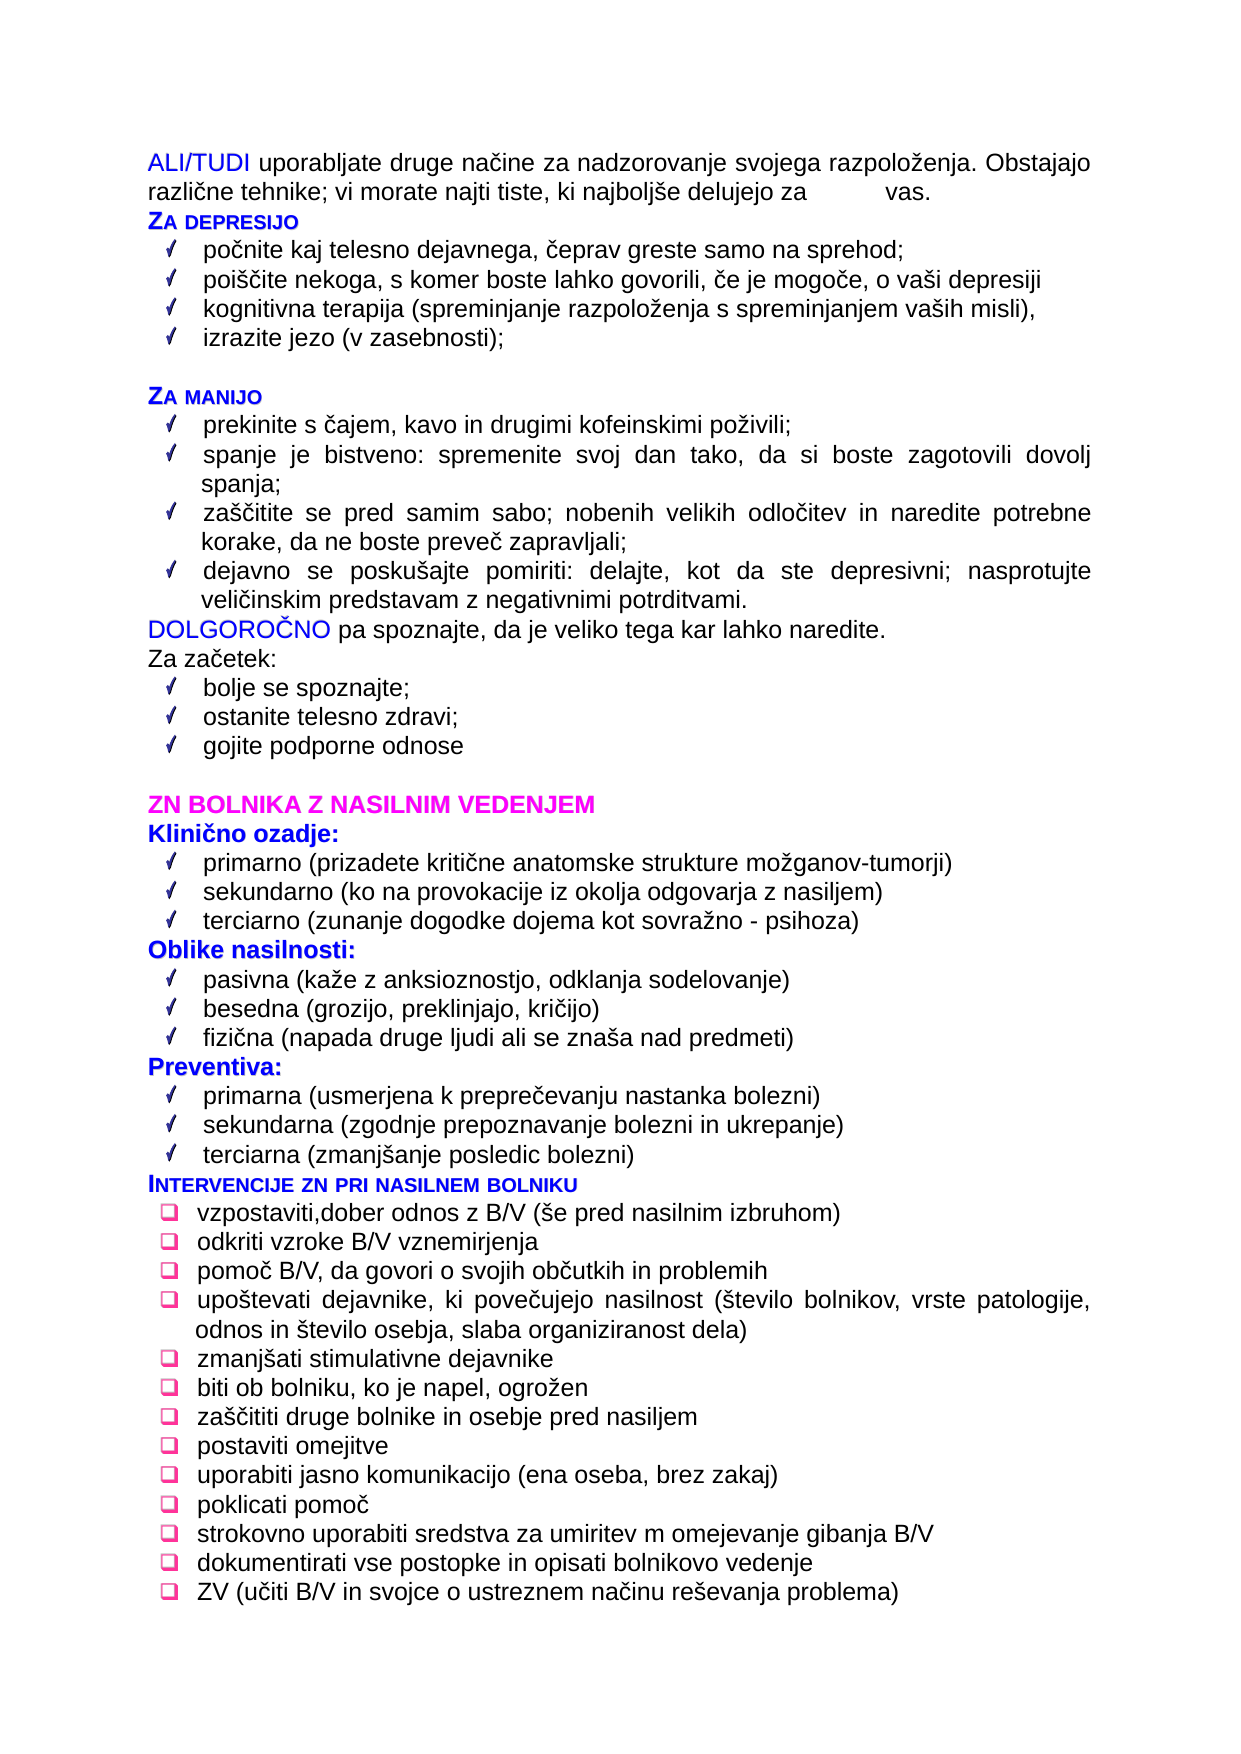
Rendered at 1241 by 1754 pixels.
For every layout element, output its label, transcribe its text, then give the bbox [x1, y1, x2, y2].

list prekinite s čajem, kavo in drugimi kofeinskimi poživili; [165, 410, 1093, 439]
list zmanjšati stimulativne dejavnike [159, 1343, 1093, 1373]
list zaščititi druge bolnike in osebje pred nasiljem [159, 1402, 1093, 1431]
list kognitivna terapija (spreminjanje razpoloženja s spreminjanjem vaših misli), [165, 293, 1093, 323]
list uporabiti jasno komunikacijo (ena oseba, brez zakaj) [159, 1460, 1093, 1489]
list počnite kaj telesno dejavnega, čeprav greste samo na sprehod; [165, 235, 1093, 264]
text Klinično ozadje: [148, 818, 1093, 848]
list sekundarno (ko na provokacije iz okolja odgovarja z nasiljem) [165, 877, 1093, 906]
list gojite podporne odnose [165, 731, 1093, 760]
list ZV (učiti B/V in svojce o ustreznem načinu reševanja problema) [159, 1577, 1093, 1606]
list upoštevati dejavnike, ki povečujejo nasilnost (število bolnikov, vrste patologije, odnos in število osebja, slaba organiziranost dela) [159, 1285, 1093, 1343]
text Intervencije zn pri nasilnem bolniku [148, 1168, 1093, 1198]
list pasivna (kaže z anksioznostjo, odklanja sodelovanje) [165, 964, 1093, 993]
list bolje se spoznajte; [165, 673, 1093, 702]
list postaviti omejitve [159, 1431, 1093, 1460]
text Za manijo [148, 381, 1093, 410]
text Za začetek: [148, 643, 1093, 673]
list strokovno uporabiti sredstva za umiritev m omejevanje gibanja B/V [159, 1518, 1093, 1548]
text Oblike nasilnosti: [148, 935, 1093, 964]
list sekundarna (zgodnje prepoznavanje bolezni in ukrepanje) [165, 1110, 1093, 1139]
list besedna (grozijo, preklinjajo, kričijo) [165, 993, 1093, 1023]
list dejavno se poskušajte pomiriti: delajte, kot da ste depresivni; nasprotujte veličinskim predstavam z negativnimi potrditvami. [165, 556, 1093, 614]
list dokumentirati vse postopke in opisati bolnikovo vedenje [159, 1548, 1093, 1577]
list zaščitite se pred samim sabo; nobenih velikih odločitev in naredite potrebne korake, da ne boste preveč zapravljali; [165, 498, 1093, 556]
list spanje je bistveno: spremenite svoj dan tako, da si boste zagotovili dovolj spanja; [165, 439, 1093, 498]
list pomoč B/V, da govori o svojih občutkih in problemih [159, 1256, 1093, 1285]
text Preventiva: [148, 1052, 1093, 1081]
list terciarna (zmanjšanje posledic bolezni) [165, 1139, 1093, 1168]
list poklicati pomoč [159, 1489, 1093, 1518]
list terciarno (zunanje dogodke dojema kot sovražno - psihoza) [165, 906, 1093, 935]
list odkriti vzroke B/V vznemirjenja [159, 1227, 1093, 1256]
list fizična (napada druge ljudi ali se znaša nad predmeti) [165, 1023, 1093, 1052]
list poiščite nekoga, s komer boste lahko govorili, če je mogoče, o vaši depresiji [165, 264, 1093, 293]
list primarna (usmerjena k preprečevanju nastanka bolezni) [165, 1081, 1093, 1110]
list ostanite telesno zdravi; [165, 702, 1093, 731]
list izrazite jezo (v zasebnosti); [165, 323, 1093, 352]
list vzpostaviti,dober odnos z B/V (še pred nasilnim izbruhom) [159, 1198, 1093, 1227]
list biti ob bolniku, ko je napel, ogrožen [159, 1373, 1093, 1402]
text Za depresijo [148, 206, 1093, 235]
text ALI/TUDI uporabljate druge načine za nadzorovanje svojega razpoloženja. Obstajajo različne tehnike; vi morate najti tiste, ki najboljše delujejo za vas. [148, 148, 1093, 206]
list primarno (prizadete kritične anatomske strukture možganov-tumorji) [165, 848, 1093, 877]
text ZN BOLNIKA Z NASILNIM VEDENJEM [148, 789, 1093, 818]
text DOLGOROČNO pa spoznajte, da je veliko tega kar lahko naredite. [148, 614, 1093, 643]
